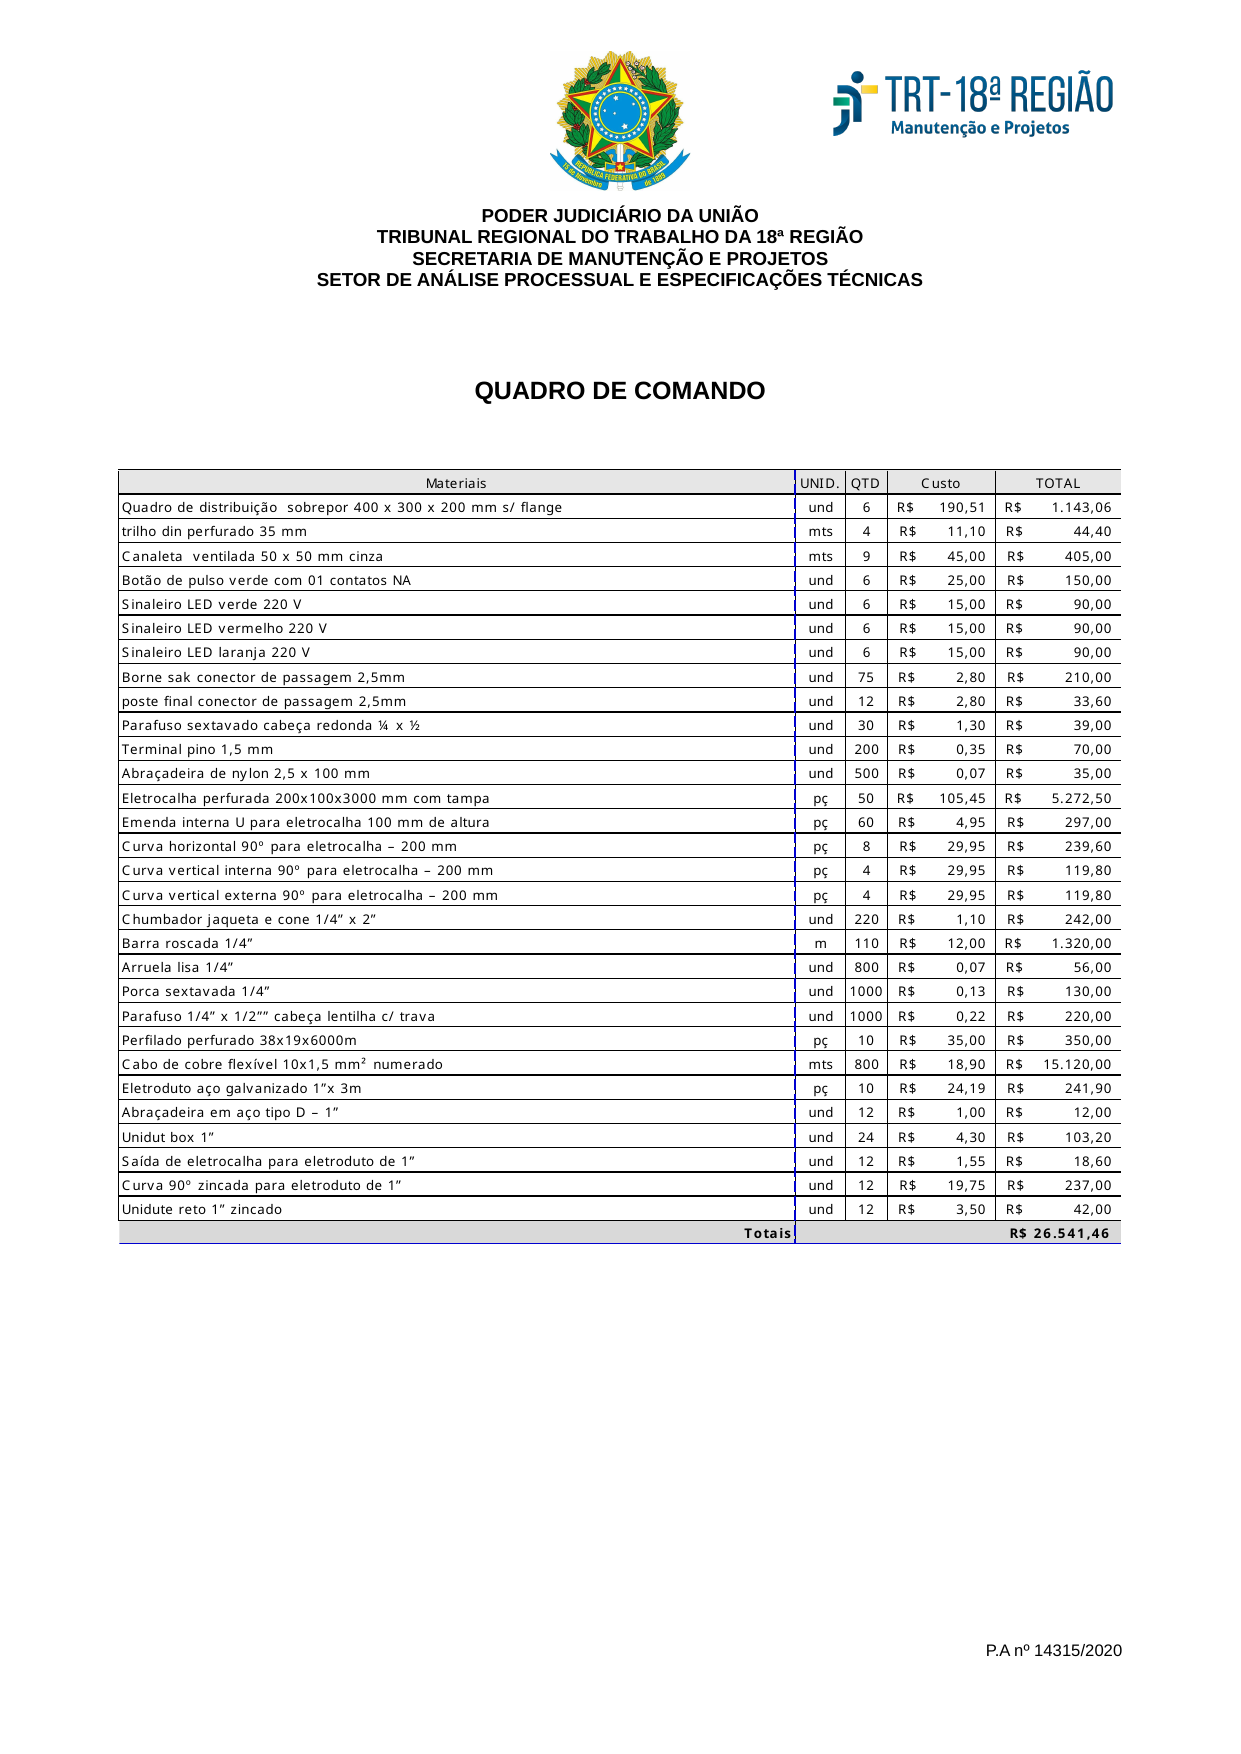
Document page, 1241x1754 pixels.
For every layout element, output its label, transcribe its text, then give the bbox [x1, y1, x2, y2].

picture [550, 51, 691, 191]
text QUADRO DE COMANDO [118, 376, 1122, 405]
picture [828, 67, 1117, 141]
